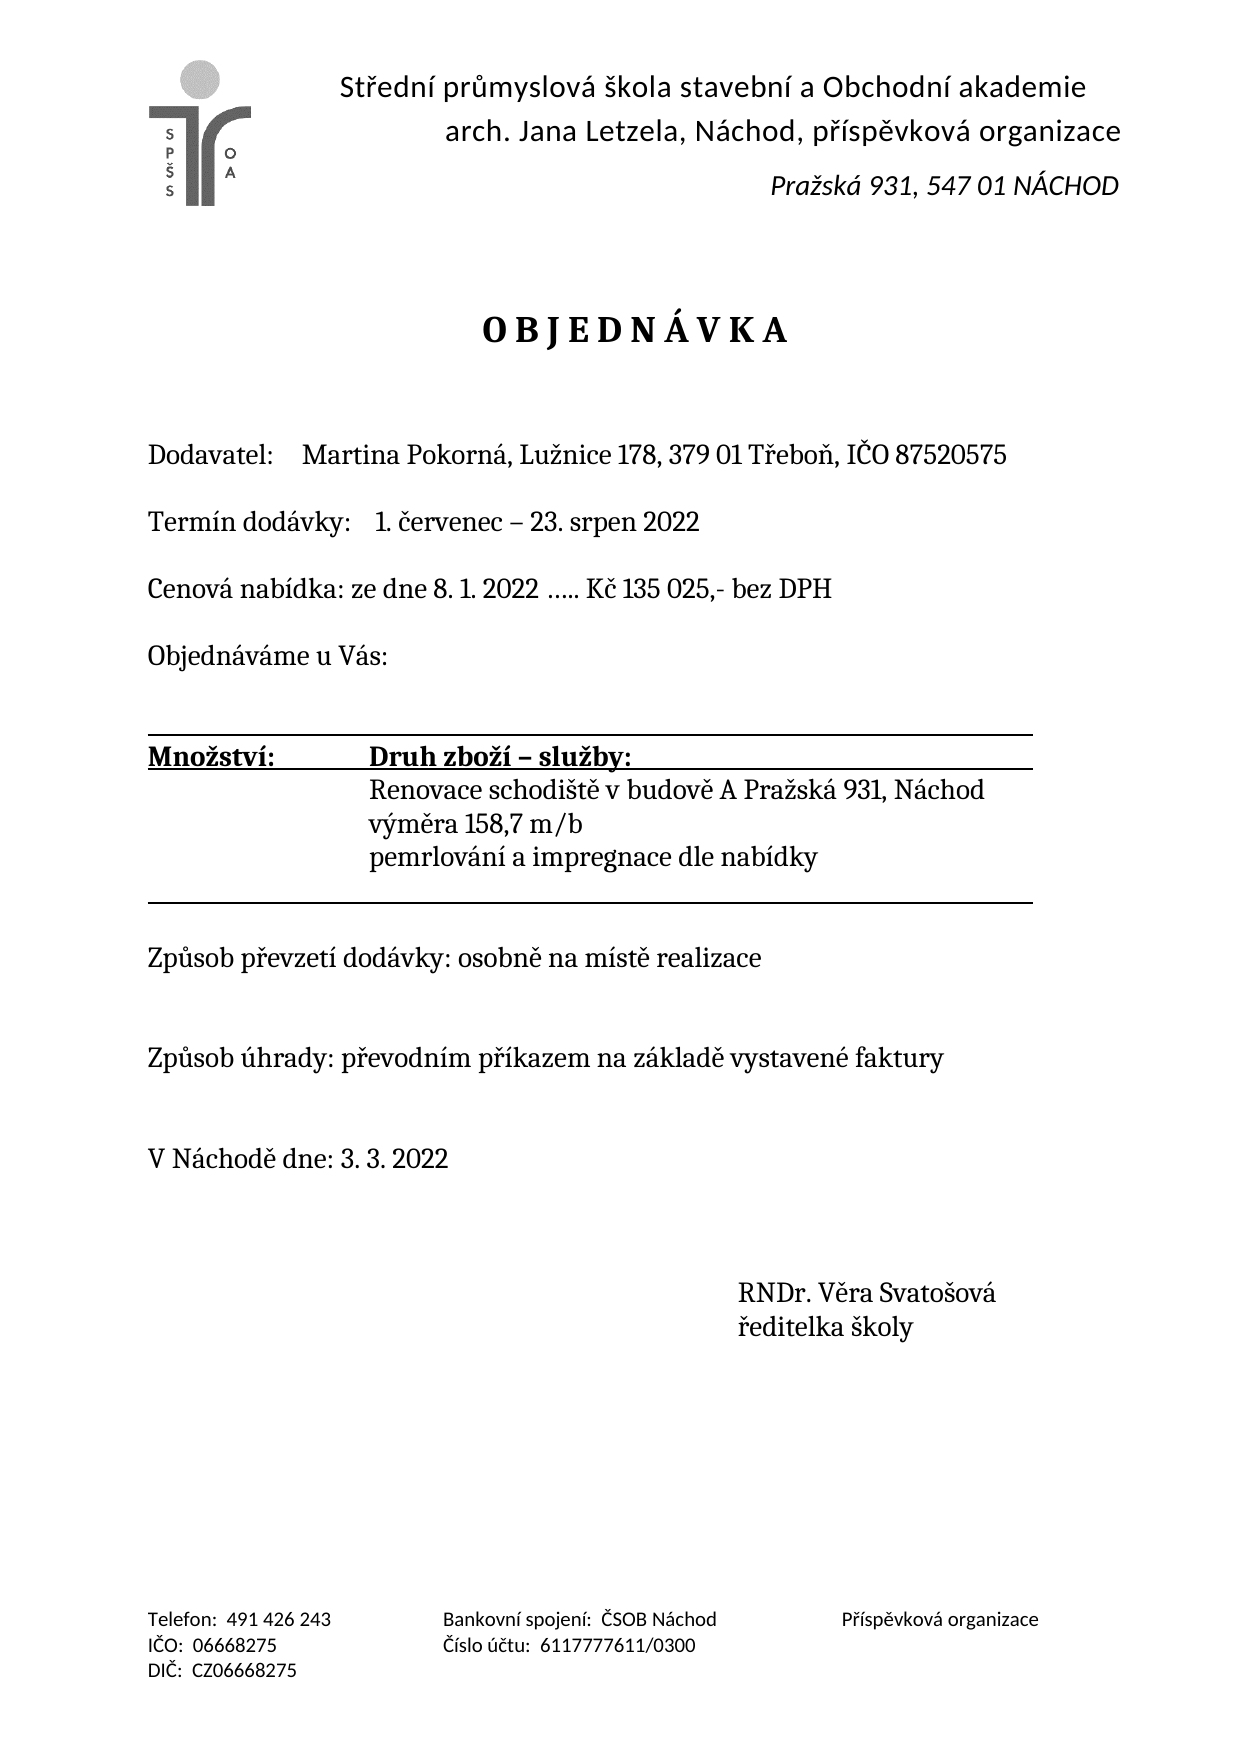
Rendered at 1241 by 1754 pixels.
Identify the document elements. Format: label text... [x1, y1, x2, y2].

text výměra 158,7 m/b [148, 807, 1122, 840]
text Množství: Druh zboží – služby: [148, 740, 1122, 773]
text pemrlování a impregnace dle nabídky [295, 840, 1122, 874]
text Objednáváme u Vás: [148, 639, 1122, 673]
text Způsob převzetí dodávky: osobně na místě realizace [148, 941, 1122, 974]
text Renovace schodiště v budově A Pražská 931, Náchod [148, 773, 1122, 807]
text Způsob úhrady: převodním příkazem na základě vystavené faktury [148, 1042, 1122, 1075]
text Termín dodávky: 1. červenec – 23. srpen 2022 [148, 505, 1122, 538]
text RNDr. Věra Svatošová [148, 1276, 1122, 1310]
text O B J E D N Á V K A [148, 308, 1122, 352]
text V Náchodě dne: 3. 3. 2022 [148, 1142, 1122, 1176]
text ředitelka školy [148, 1310, 1122, 1343]
text Dodavatel: Martina Pokorná, Lužnice 178, 379 01 Třeboň, IČO 87520575 [148, 438, 1122, 471]
text Cenová nabídka: ze dne 8. 1. 2022 ….. Kč 135 025,- bez DPH [148, 572, 1122, 606]
